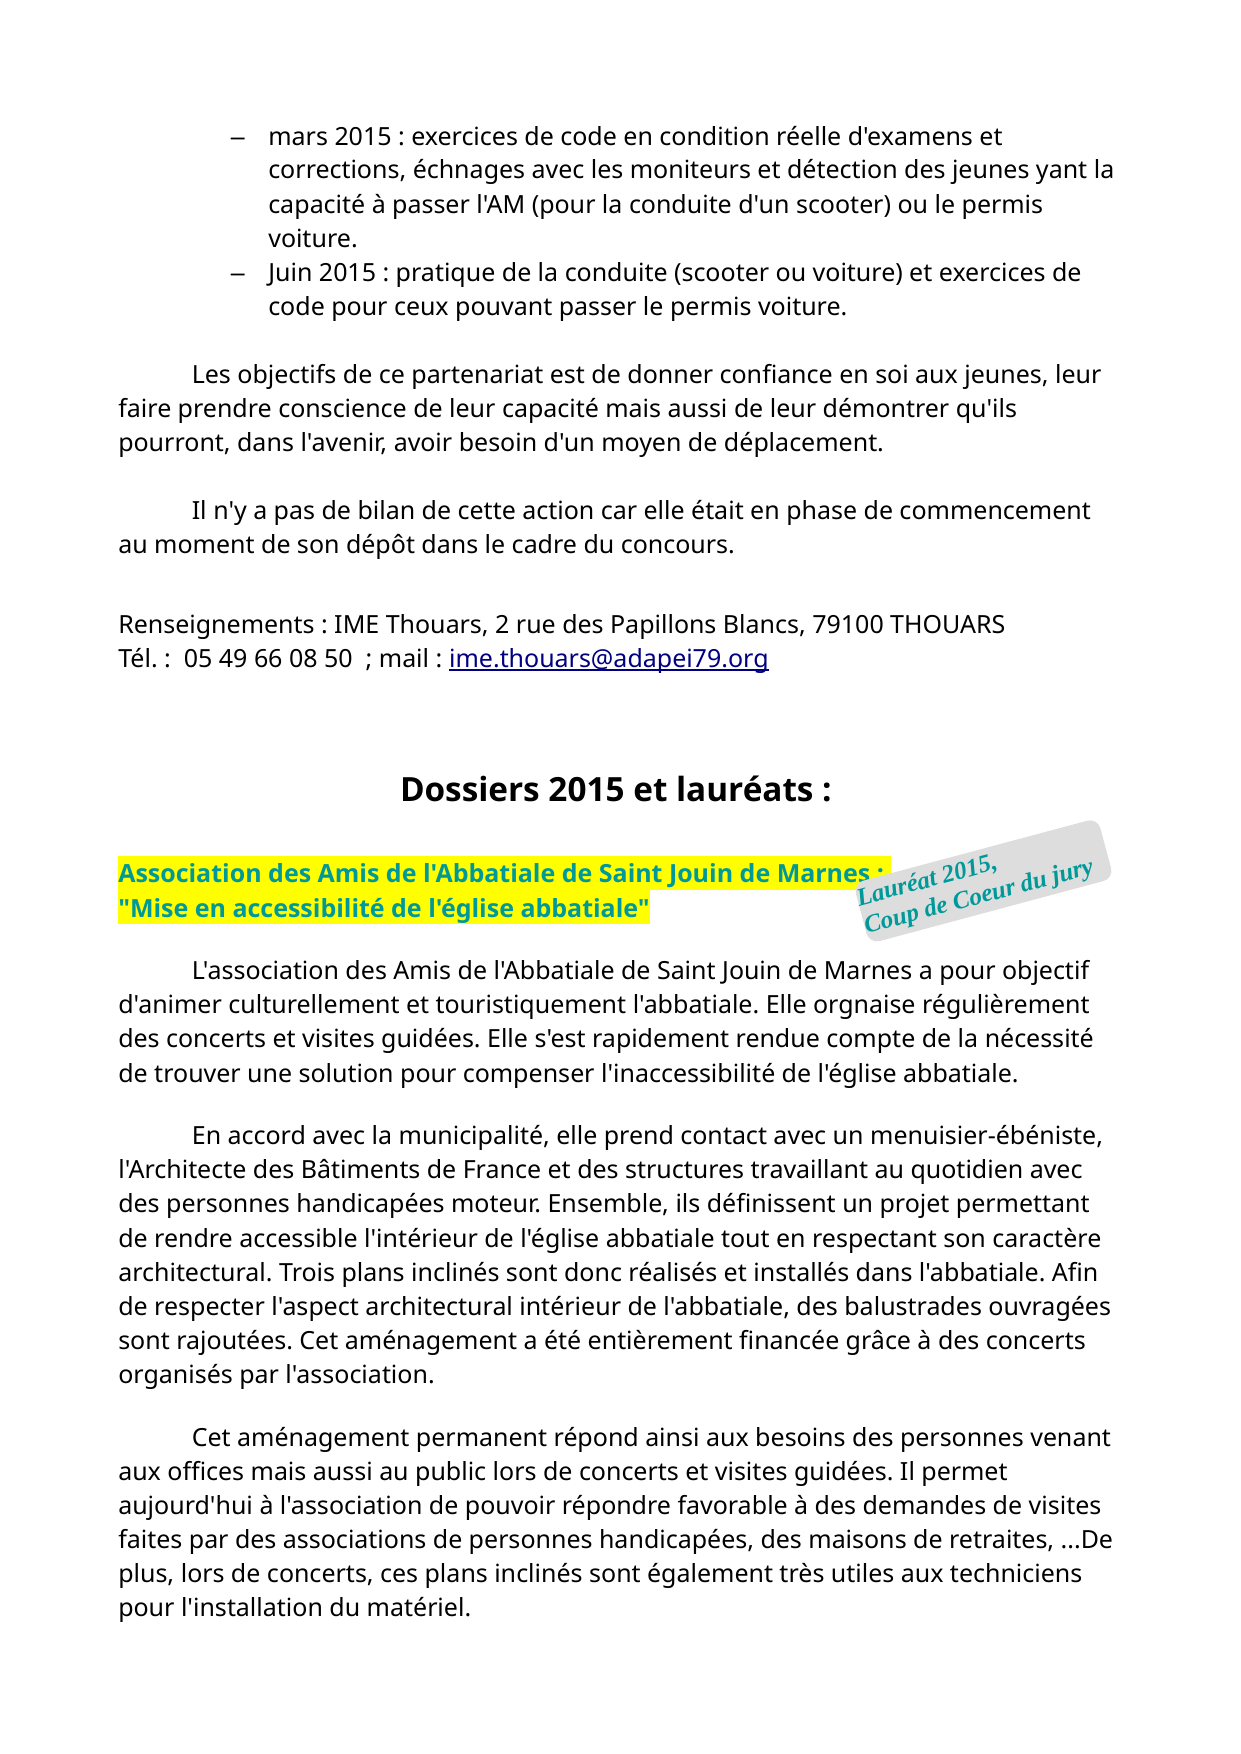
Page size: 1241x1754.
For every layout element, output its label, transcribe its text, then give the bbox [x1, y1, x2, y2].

text Il n'y a pas de bilan de cette action car elle était en phase de commencement au moment de son dépôt dans le cadre du concours. [118, 493, 1122, 561]
text Tél. : 05 49 66 08 50 ; mail : ime.thouars@adapei79.org [118, 640, 1122, 674]
text Dossiers 2015 et lauréats : [118, 765, 1122, 811]
text "Mise en accessibilité de l'église abbatiale" [118, 890, 863, 924]
text Renseignements : IME Thouars, 2 rue des Papillons Blancs, 79100 THOUARS [118, 606, 1122, 640]
text Association des Amis de l'Abbatiale de Saint Jouin de Marnes : [1074, 856, 1122, 890]
text Cet aménagement permanent répond ainsi aux besoins des personnes venant aux offices mais aussi au public lors de concerts et visites guidées. Il permet aujourd'hui à l'association de pouvoir répondre favorable à des demandes de visites faites par des associations de personnes handicapées, des maisons de retraites, ...De plus, lors de concerts, ces plans inclinés sont également très utiles aux techniciens pour l'installation du matériel. [118, 1419, 1122, 1624]
text Les objectifs de ce partenariat est de donner confiance en soi aux jeunes, leur faire prendre conscience de leur capacité mais aussi de leur démontrer qu'ils pourront, dans l'avenir, avoir besoin d'un moyen de déplacement. [118, 357, 1122, 459]
text En accord avec la municipalité, elle prend contact avec un menuisier-ébéniste, l'Architecte des Bâtiments de France et des structures travaillant au quotidien avec des personnes handicapées moteur. Ensemble, ils définissent un projet permettant de rendre accessible l'intérieur de l'église abbatiale tout en respectant son caractère architectural. Trois plans inclinés sont donc réalisés et installés dans l'abbatiale. Afin de respecter l'aspect architectural intérieur de l'abbatiale, des balustrades ouvragées sont rajoutées. Cet aménagement a été entièrement financée grâce à des concerts organisés par l'association. [118, 1118, 1122, 1391]
list Juin 2015 : pratique de la conduite (scooter ou voiture) et exercices de code pour ceux pouvant passer le permis voiture. [231, 254, 1122, 322]
list mars 2015 : exercices de code en condition réelle d'examens et corrections, échnages avec les moniteurs et détection des jeunes yant la capacité à passer l'AM (pour la conduite d'un scooter) ou le permis voiture. [231, 118, 1122, 254]
text L'association des Amis de l'Abbatiale de Saint Jouin de Marnes a pour objectif d'animer culturellement et touristiquement l'abbatiale. Elle orgnaise régulièrement des concerts et visites guidées. Elle s'est rapidement rendue compte de la nécessité de trouver une solution pour compenser l'inaccessibilité de l'église abbatiale. [118, 953, 1122, 1089]
text "Mise en accessibilité de l'église abbatiale" [947, 890, 1122, 924]
text Association des Amis de l'Abbatiale de Saint Jouin de Marnes : [118, 856, 951, 890]
